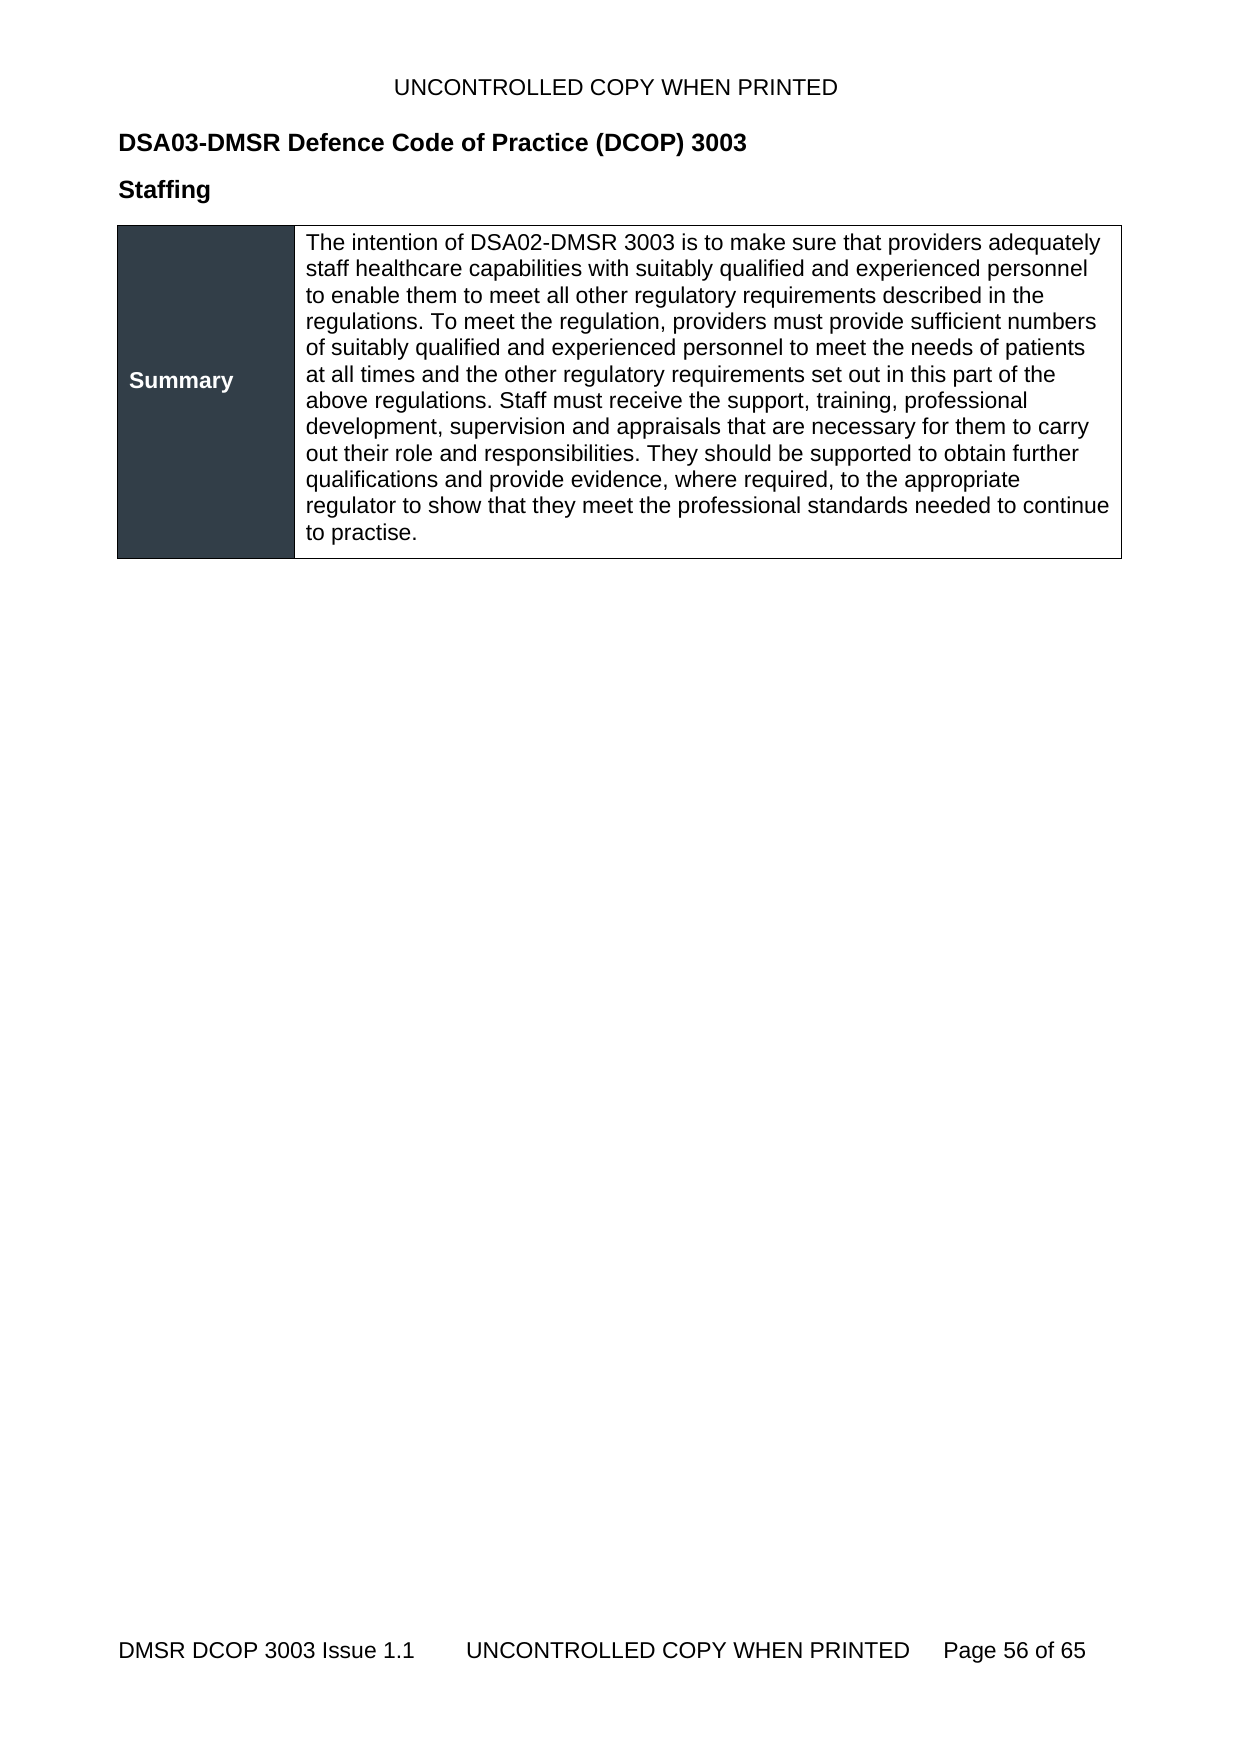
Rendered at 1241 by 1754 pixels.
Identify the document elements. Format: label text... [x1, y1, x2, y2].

table_header The intention of DSA02-DMSR 3003 is to make sure that providers adequately staff healthcare capabilities with suitably qualified and experienced personnel to enable them to meet all other regulatory requirements described in the regulations. To meet the regulation, providers must provide sufficient numbers of suitably qualified and experienced personnel to meet the needs of patients at all times and the other regulatory requirements set out in this part of the above regulations. Staff must receive the support, training, professional development, supervision and appraisals that are necessary for them to carry out their role and responsibilities. They should be supported to obtain further qualifications and provide evidence, where required, to the appropriate regulator to show that they meet the professional standards needed to continue to practise. [295, 226, 1121, 558]
table_header Summary [118, 226, 294, 558]
subtitle Staffing [118, 175, 1107, 204]
text DSA03-DMSR Defence Code of Practice (DCOP) 3003 [118, 128, 1107, 157]
